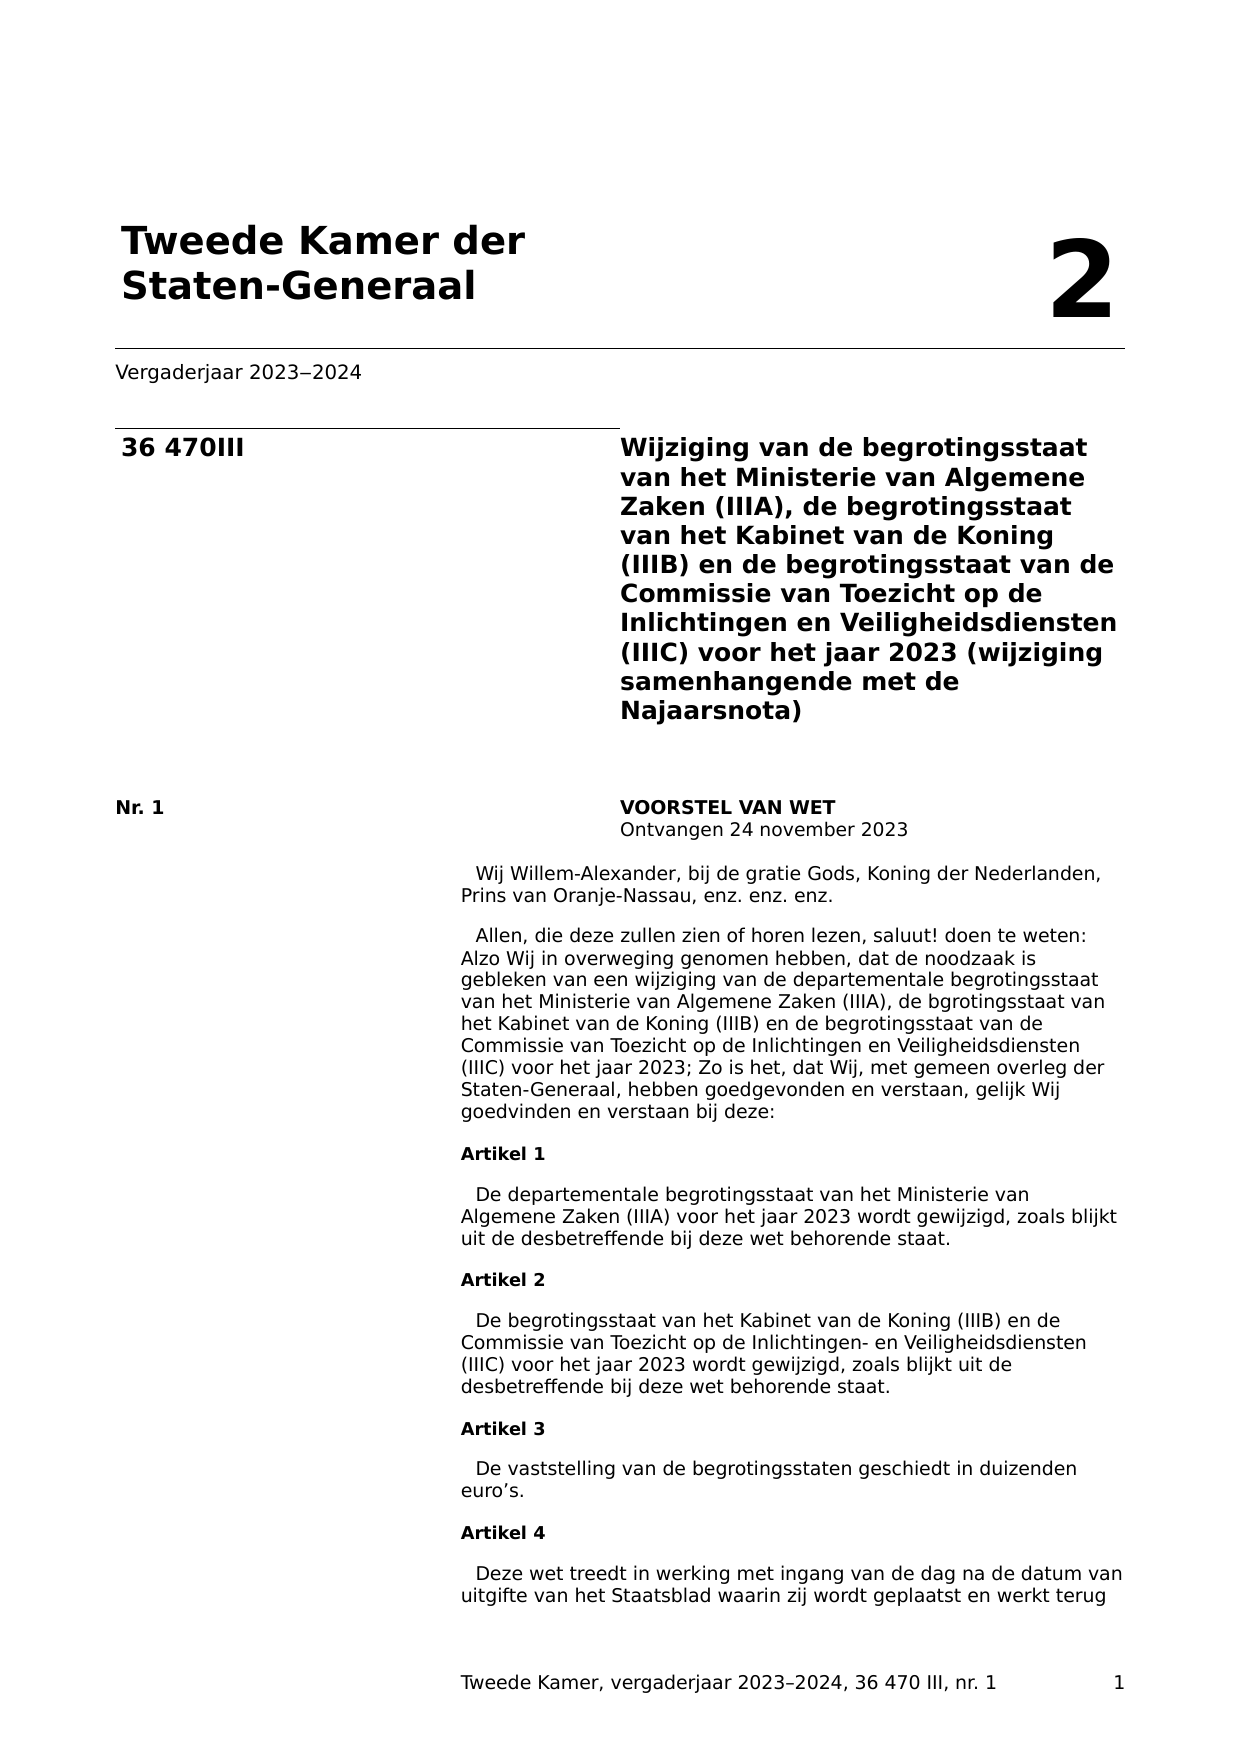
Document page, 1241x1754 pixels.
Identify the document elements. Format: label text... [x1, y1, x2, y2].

table_header Voorstel van Wet Ontvangen 24 november 2023 [620, 797, 1125, 863]
table_header Tweede Kamer der Staten-Generaal [115, 213, 620, 348]
text De departementale begrotingsstaat van het Ministerie van Algemene Zaken (IIIA) voor het jaar 2023 wordt gewijzigd, zoals blijkt uit de desbetreffende bij deze wet behorende staat. [461, 1184, 1125, 1249]
text Wij Willem-Alexander, bij de gratie Gods, Koning der Nederlanden, Prins van Oranje-Nassau, enz. enz. enz. [461, 863, 1125, 907]
text Deze wet treedt in werking met ingang van de dag na de datum van uitgifte van het Staatsblad waarin zij wordt geplaatst en werkt terug [461, 1563, 1125, 1607]
table_header 36 470III [115, 429, 620, 731]
text Allen, die deze zullen zien of horen lezen, saluut! doen te weten: Alzo Wij in overweging genomen hebben, dat de noodzaak is gebleken van een wijziging van de departementale begrotingsstaat van het Ministerie van Algemene Zaken (IIIA), de bgrotingsstaat van het Kabinet van de Koning (IIIB) en de begrotingsstaat van de Commissie van Toezicht op de Inlichtingen en Veiligheidsdiensten (IIIC) voor het jaar 2023; Zo is het, dat Wij, met gemeen overleg der Staten-Generaal, hebben goedgevonden en verstaan, gelijk Wij goedvinden en verstaan bij deze: [461, 925, 1125, 1123]
title Artikel 2 [461, 1268, 1125, 1291]
table_header Wijziging van de begrotingsstaat van het Ministerie van Algemene Zaken (IIIA), de begrotingsstaat van het Kabinet van de Koning (IIIB) en de begrotingsstaat van de Commissie van Toezicht op de Inlichtingen en Veiligheidsdiensten (IIIC) voor het jaar 2023 (wijziging samenhangende met de Najaarsnota) [620, 428, 1125, 731]
title Artikel 4 [461, 1521, 1125, 1544]
text De begrotingsstaat van het Kabinet van de Koning (IIIB) en de Commissie van Toezicht op de Inlichtingen- en Veiligheidsdiensten (IIIC) voor het jaar 2023 wordt gewijzigd, zoals blijkt uit de desbetreffende bij deze wet behorende staat. [461, 1310, 1125, 1398]
table_header Nr. 1 [115, 797, 620, 863]
table_header 2 [620, 213, 1125, 348]
title Artikel 3 [461, 1417, 1125, 1439]
title Artikel 1 [461, 1142, 1125, 1165]
table_cell Vergaderjaar 2023‒2024 [115, 349, 1125, 384]
text De vaststelling van de begrotingsstaten geschiedt in duizenden euro’s. [461, 1458, 1125, 1502]
